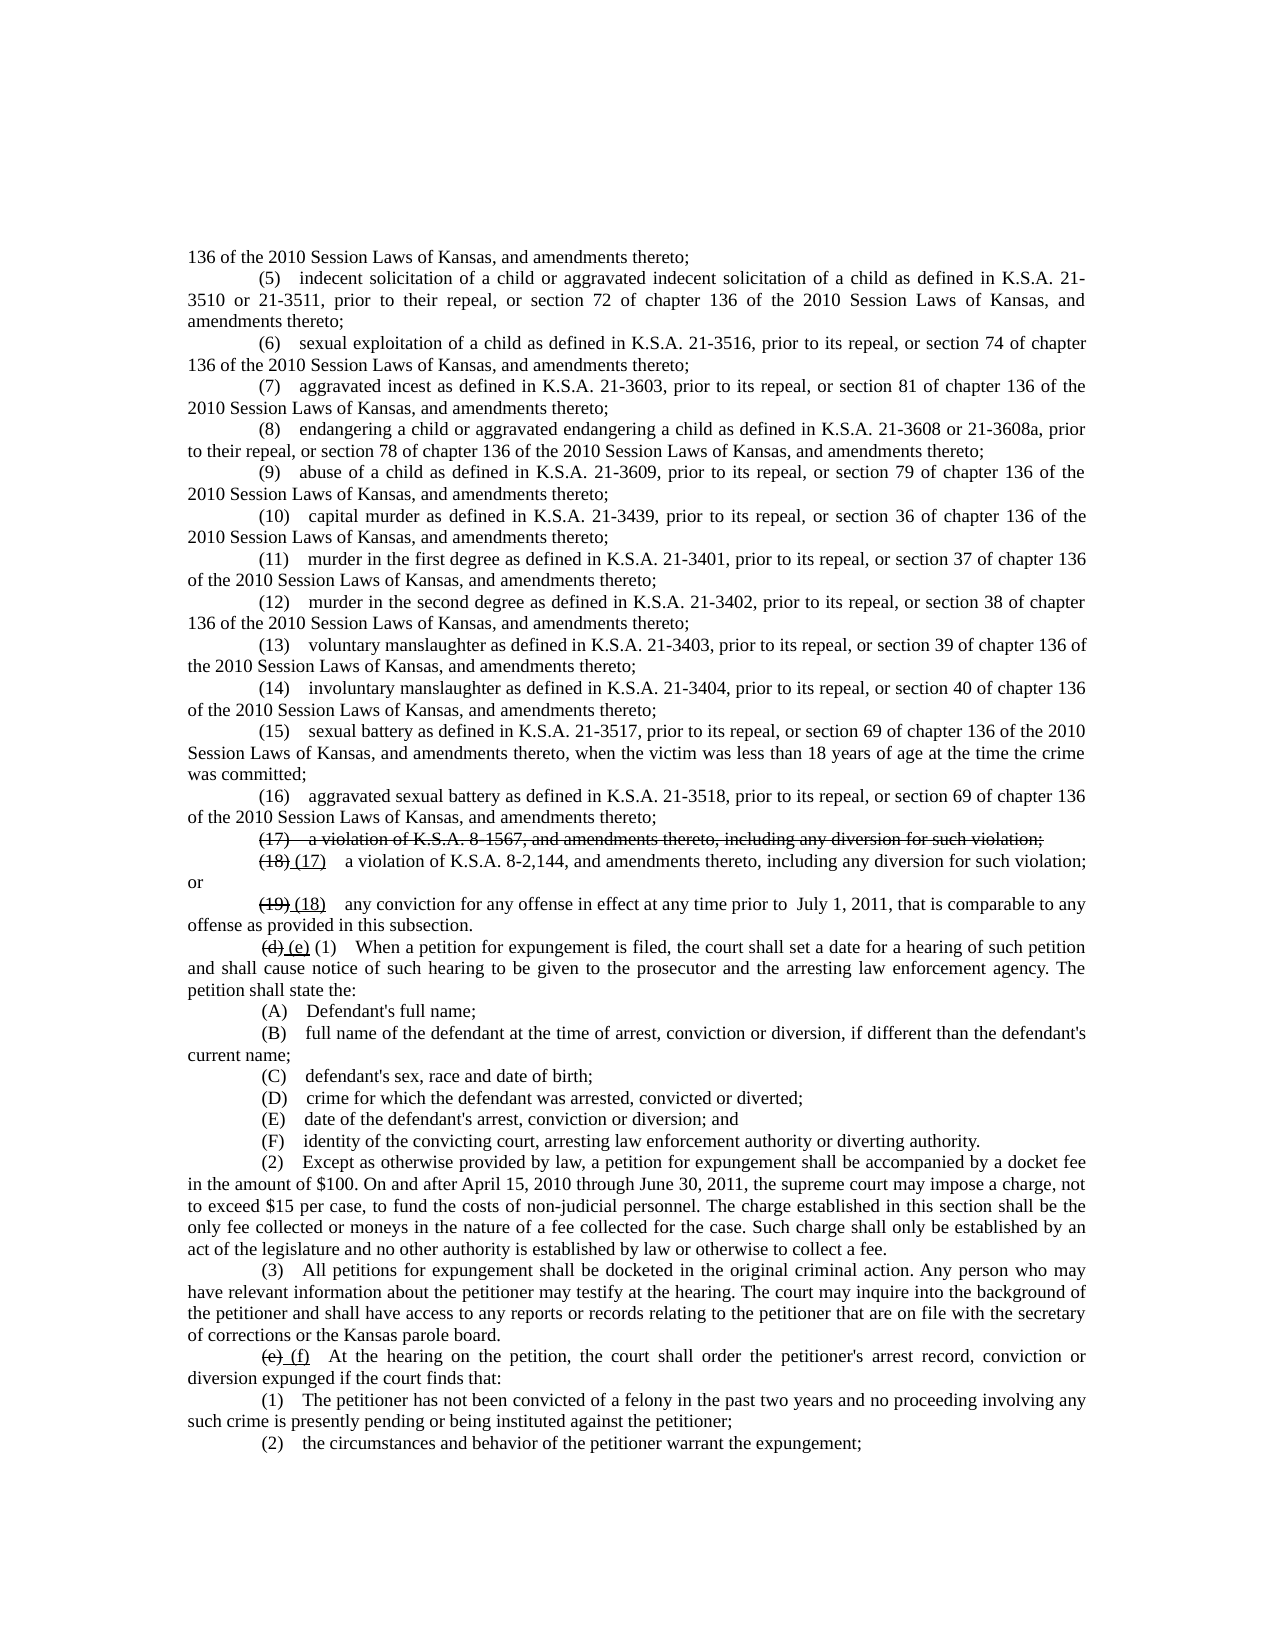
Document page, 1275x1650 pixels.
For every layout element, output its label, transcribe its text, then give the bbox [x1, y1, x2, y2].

text (12) murder in the second degree as defined in K.S.A. 21-3402, prior to its repeal, or section 38 of chapter 136 of the 2010 Session Laws of Kansas, and amendments thereto; [187, 591, 1087, 634]
text (11) murder in the first degree as defined in K.S.A. 21-3401, prior to its repeal, or section 37 of chapter 136 of the 2010 Session Laws of Kansas, and amendments thereto; [187, 548, 1087, 591]
text (2) Except as otherwise provided by law, a petition for expungement shall be accompanied by a docket fee in the amount of $100. On and after April 15, 2010 through June 30, 2011, the supreme court may impose a charge, not to exceed $15 per case, to fund the costs of non-judicial personnel. The charge established in this section shall be the only fee collected or moneys in the nature of a fee collected for the case. Such charge shall only be established by an act of the legislature and no other authority is established by law or otherwise to collect a fee. [187, 1151, 1087, 1259]
text (2) the circumstances and behavior of the petitioner warrant the expungement; [187, 1432, 1087, 1453]
text (D) crime for which the defendant was arrested, convicted or diverted; [187, 1087, 1087, 1108]
text (E) date of the defendant's arrest, conviction or diversion; and [187, 1108, 1087, 1130]
text (9) abuse of a child as defined in K.S.A. 21-3609, prior to its repeal, or section 79 of chapter 136 of the 2010 Session Laws of Kansas, and amendments thereto; [187, 461, 1087, 504]
text (15) sexual battery as defined in K.S.A. 21-3517, prior to its repeal, or section 69 of chapter 136 of the 2010 Session Laws of Kansas, and amendments thereto, when the victim was less than 18 years of age at the time the crime was committed; [187, 720, 1087, 785]
text (3) All petitions for expungement shall be docketed in the original criminal action. Any person who may have relevant information about the petitioner may testify at the hearing. The court may inquire into the background of the petitioner and shall have access to any reports or records relating to the petitioner that are on file with the secretary of corrections or the Kansas parole board. [187, 1259, 1087, 1345]
text (1) The petitioner has not been convicted of a felony in the past two years and no proceeding involving any such crime is presently pending or being instituted against the petitioner; [187, 1388, 1087, 1432]
text (14) involuntary manslaughter as defined in K.S.A. 21-3404, prior to its repeal, or section 40 of chapter 136 of the 2010 Session Laws of Kansas, and amendments thereto; [187, 677, 1087, 720]
text 136 of the 2010 Session Laws of Kansas, and amendments thereto; [187, 246, 1087, 267]
text (e) (f) At the hearing on the petition, the court shall order the petitioner's arrest record, conviction or diversion expunged if the court finds that: [187, 1345, 1087, 1388]
text (d) (e) (1) When a petition for expungement is filed, the court shall set a date for a hearing of such petition and shall cause notice of such hearing to be given to the prosecutor and the arresting law enforcement agency. The petition shall state the: [187, 936, 1087, 1000]
text (F) identity of the convicting court, arresting law enforcement authority or diverting authority. [187, 1130, 1087, 1151]
text (13) voluntary manslaughter as defined in K.S.A. 21-3403, prior to its repeal, or section 39 of chapter 136 of the 2010 Session Laws of Kansas, and amendments thereto; [187, 634, 1087, 677]
text (17) a violation of K.S.A. 8-1567, and amendments thereto, including any diversion for such violation; [187, 828, 1087, 849]
text (7) aggravated incest as defined in K.S.A. 21-3603, prior to its repeal, or section 81 of chapter 136 of the 2010 Session Laws of Kansas, and amendments thereto; [187, 375, 1087, 418]
text (5) indecent solicitation of a child or aggravated indecent solicitation of a child as defined in K.S.A. 21-3510 or 21-3511, prior to their repeal, or section 72 of chapter 136 of the 2010 Session Laws of Kansas, and amendments thereto; [187, 267, 1087, 332]
text (6) sexual exploitation of a child as defined in K.S.A. 21-3516, prior to its repeal, or section 74 of chapter 136 of the 2010 Session Laws of Kansas, and amendments thereto; [187, 332, 1087, 375]
text (C) defendant's sex, race and date of birth; [187, 1065, 1087, 1087]
text (19) (18) any conviction for any offense in effect at any time prior to July 1, 2011, that is comparable to any offense as provided in this subsection. [187, 893, 1087, 936]
text (B) full name of the defendant at the time of arrest, conviction or diversion, if different than the defendant's current name; [187, 1022, 1087, 1065]
text (18) (17) a violation of K.S.A. 8-2,144, and amendments thereto, including any diversion for such violation; or [187, 849, 1087, 893]
text (A) Defendant's full name; [187, 1000, 1087, 1022]
text (16) aggravated sexual battery as defined in K.S.A. 21-3518, prior to its repeal, or section 69 of chapter 136 of the 2010 Session Laws of Kansas, and amendments thereto; [187, 785, 1087, 828]
text (8) endangering a child or aggravated endangering a child as defined in K.S.A. 21-3608 or 21-3608a, prior to their repeal, or section 78 of chapter 136 of the 2010 Session Laws of Kansas, and amendments thereto; [187, 418, 1087, 461]
text (10) capital murder as defined in K.S.A. 21-3439, prior to its repeal, or section 36 of chapter 136 of the 2010 Session Laws of Kansas, and amendments thereto; [187, 504, 1087, 548]
